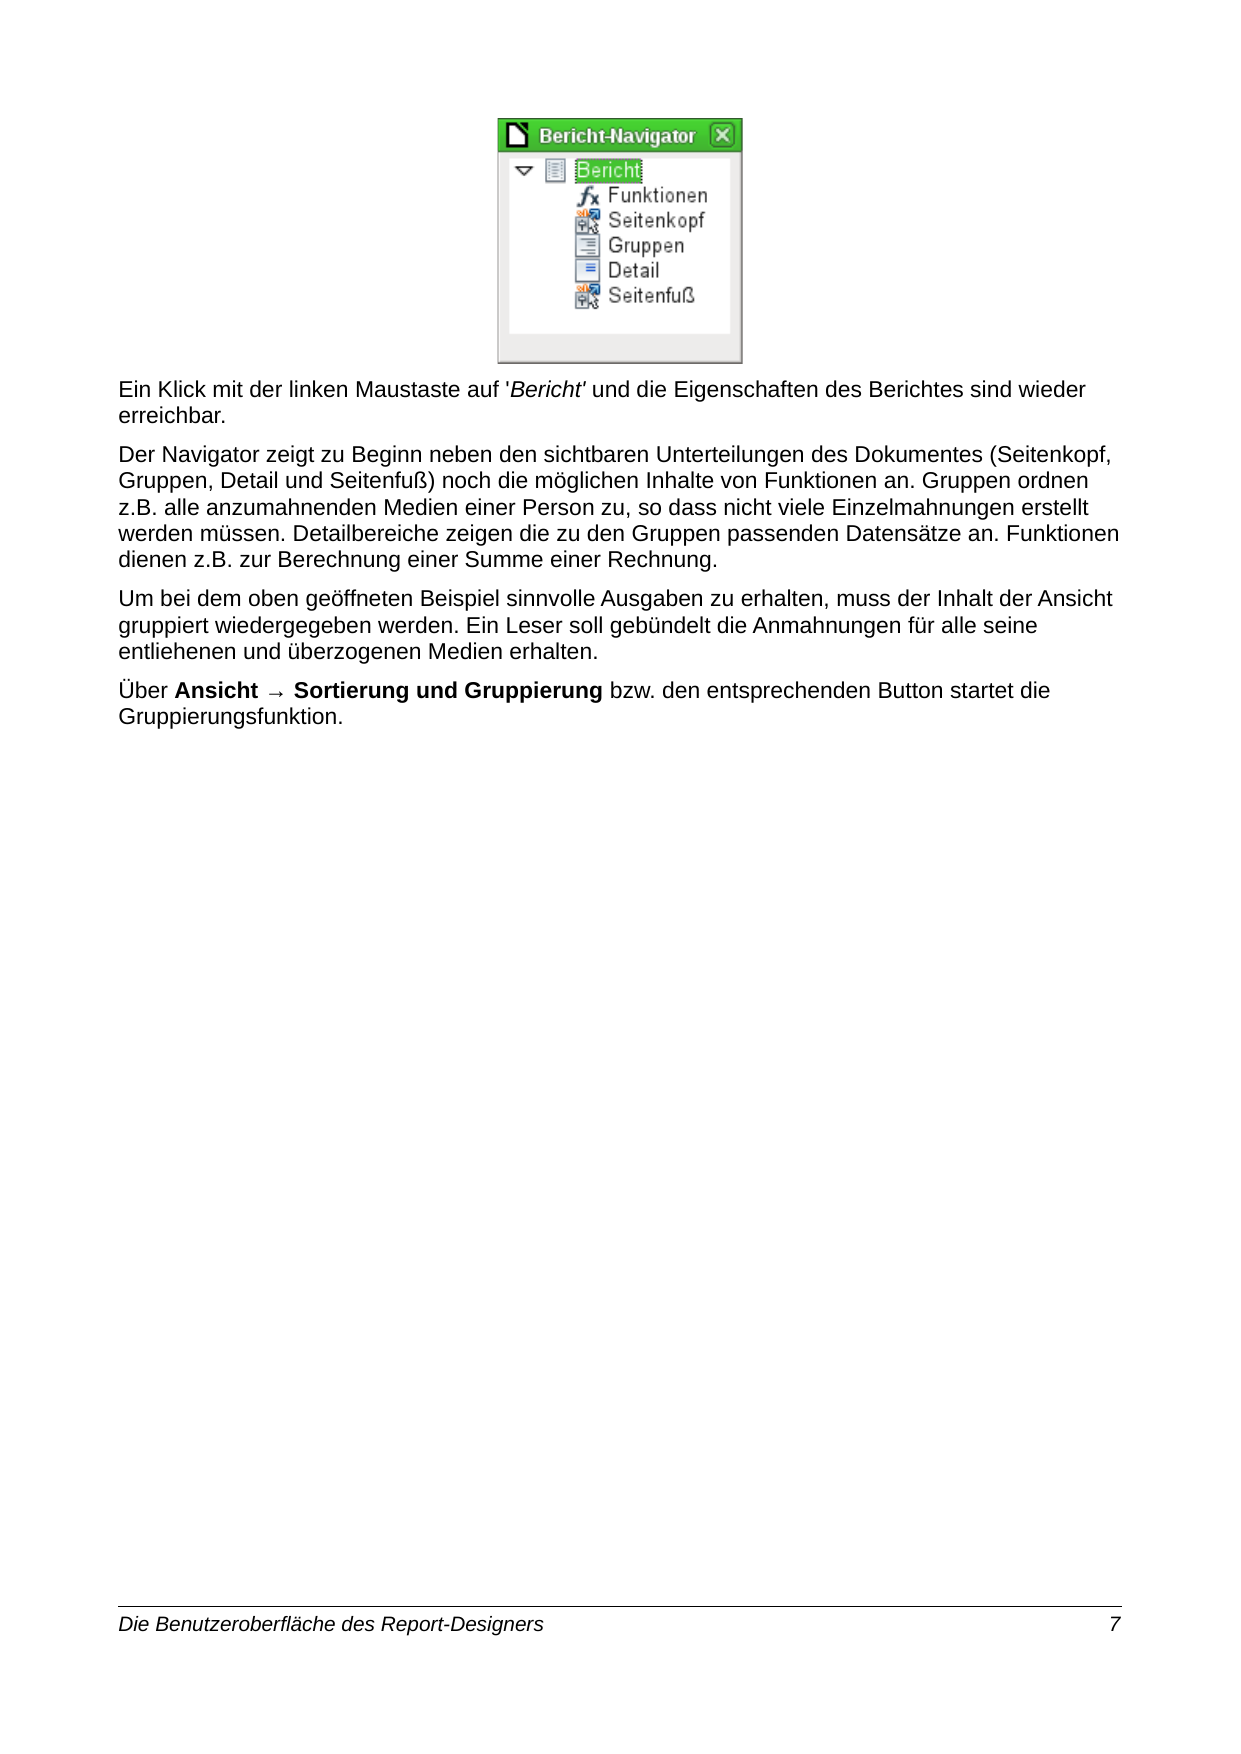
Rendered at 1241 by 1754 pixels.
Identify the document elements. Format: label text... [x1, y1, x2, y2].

text Um bei dem oben geöffneten Beispiel sinnvolle Ausgaben zu erhalten, muss der Inhalt der Ansicht gruppiert wiedergegeben werden. Ein Leser soll gebündelt die Anmahnungen für alle seine entliehenen und überzogenen Medien erhalten. [118, 585, 1122, 664]
picture [497, 118, 743, 364]
text Ein Klick mit der linken Maustaste auf 'Bericht' und die Eigenschaften des Berichtes sind wieder erreichbar. [118, 376, 1122, 428]
text Über Ansicht → Sortierung und Gruppierung bzw. den entsprechenden Button startet die Gruppierungsfunktion. [118, 677, 1122, 729]
text Der Navigator zeigt zu Beginn neben den sichtbaren Unterteilungen des Dokumentes (Seitenkopf, Gruppen, Detail und Seitenfuß) noch die möglichen Inhalte von Funktionen an. Gruppen ordnen z.B. alle anzumahnenden Medien einer Person zu, so dass nicht viele Einzelmahnungen erstellt werden müssen. Detailbereiche zeigen die zu den Gruppen passenden Datensätze an. Funktionen dienen z.B. zur Berechnung einer Summe einer Rechnung. [118, 441, 1122, 573]
